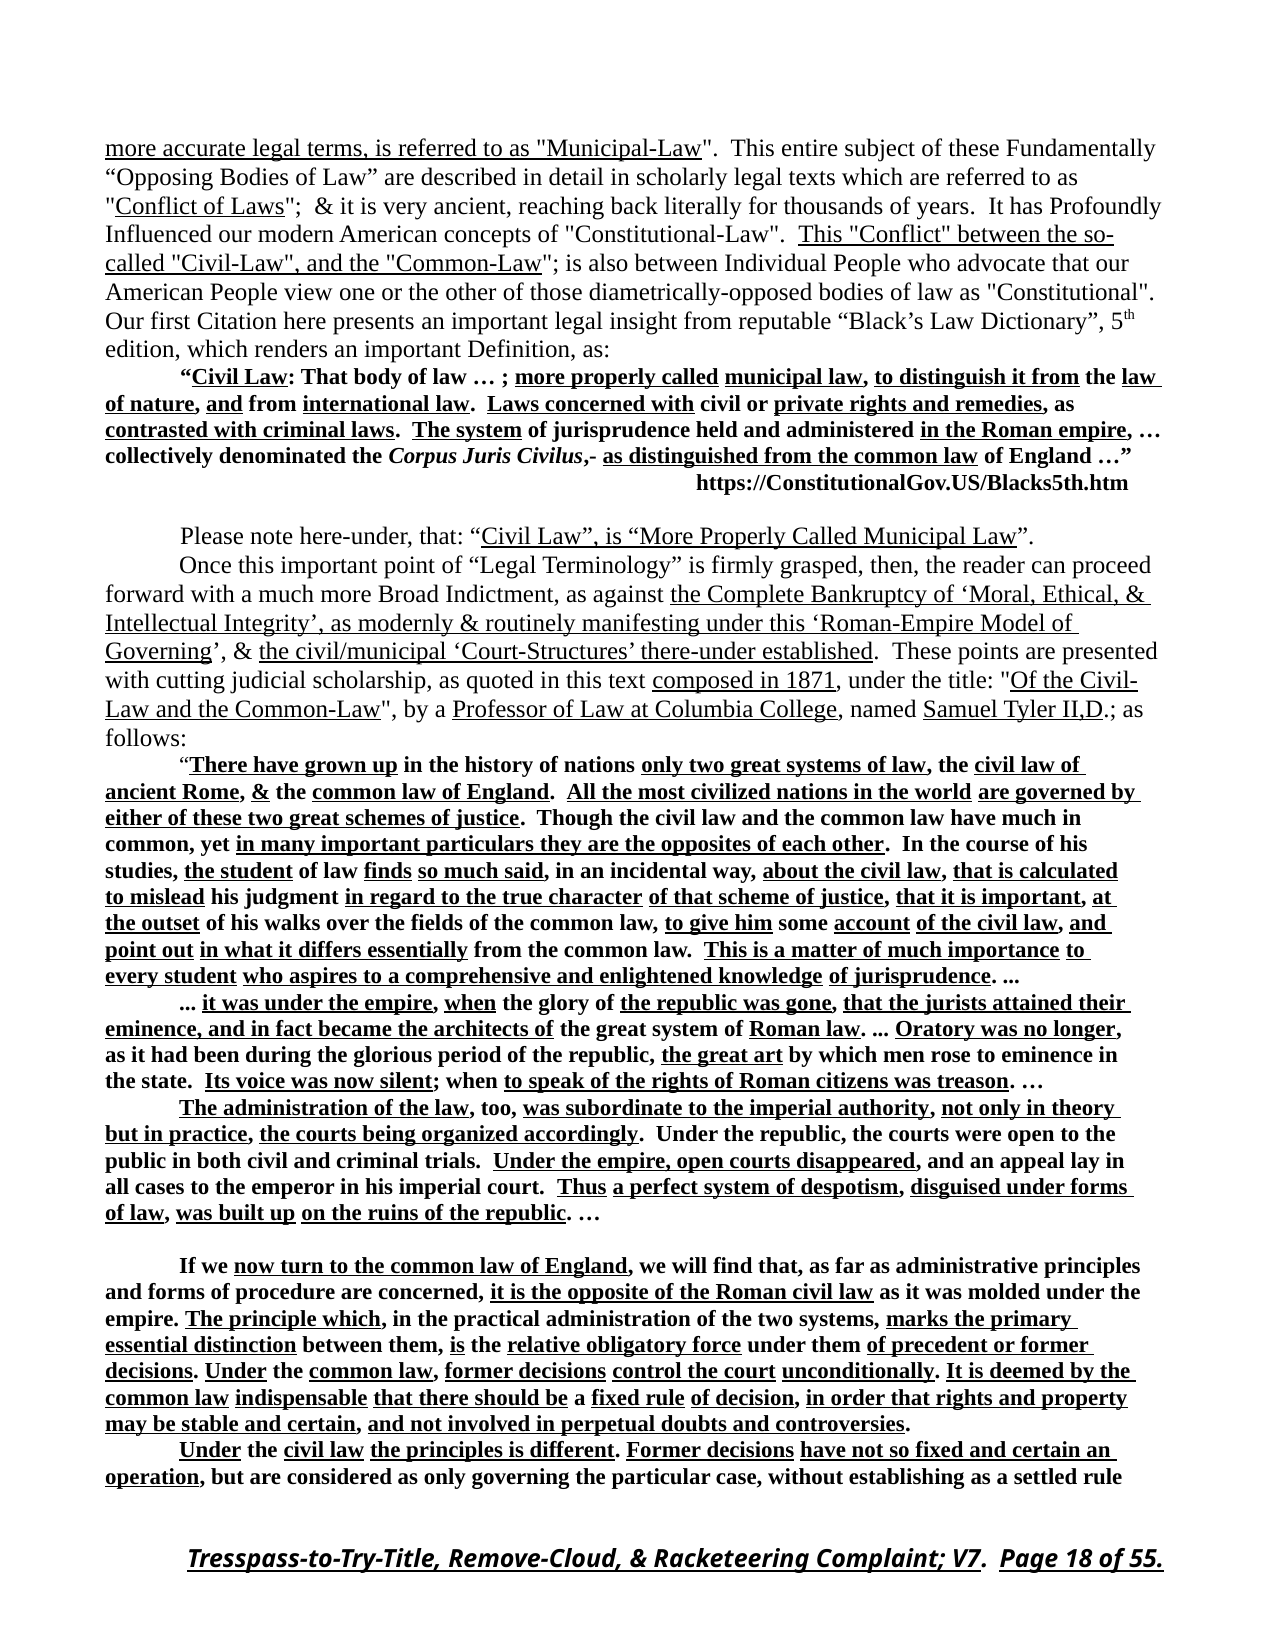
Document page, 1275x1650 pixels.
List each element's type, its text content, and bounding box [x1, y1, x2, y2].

text Please note here-under, that: “Civil Law”, is “More Properly Called Municipal Law”. Once this important point of “Legal Terminology” is firmly grasped, then, the reader can proceed forward with a much more Broad Indictment, as against the Complete Bankruptcy of ‘Moral, Ethical, & Intellectual Integrity’, as modernly & routinely manifesting under this ‘Roman-Empire Model of Governing’, & the civil/municipal ‘Court-Structures’ there-under established. These points are presented with cutting judicial scholarship, as quoted in this text composed in 1871, under the title: "Of the Civil-Law and the Common-Law", by a Professor of Law at Columbia College, named Samuel Tyler II,D.; as follows: [105, 521, 1170, 751]
text more accurate legal terms, is referred to as "Municipal-Law". This entire subject of these Fundamentally “Opposing Bodies of Law” are described in detail in scholarly legal texts which are referred to as "Conflict of Laws"; & it is very ancient, reaching back literally for thousands of years. It has Profoundly Influenced our modern American concepts of "Constitutional-Law". This "Conflict" between the so-called "Civil-Law", and the "Common-Law"; is also between Individual People who advocate that our American People view one or the other of those diametrically-opposed bodies of law as "Constitutional". Our first Citation here presents an important legal insight from reputable “Black’s Law Dictionary”, 5th edition, which renders an important Definition, as: [105, 133, 1170, 363]
text “There have grown up in the history of nations only two great systems of law, the civil law of ancient Rome, & the common law of England. All the most civilized nations in the world are governed by either of these two great schemes of justice. Though the civil law and the common law have much in common, yet in many important particulars they are the opposites of each other. In the course of his studies, the student of law finds so much said, in an incidental way, about the civil law, that is calculated to mislead his judgment in regard to the true character of that scheme of justice, that it is important, at the outset of his walks over the fields of the common law, to give him some account of the civil law, and point out in what it differs essentially from the common law. This is a matter of much importance to every student who aspires to a comprehensive and enlightened knowledge of jurisprudence. ... ... it was under the empire, when the glory of the republic was gone, that the jurists attained their eminence, and in fact became the architects of the great system of Roman law. ... Oratory was no longer, as it had been during the glorious period of the republic, the great art by which men rose to eminence in the state. Its voice was now silent; when to speak of the rights of Roman citizens was treason. … The administration of the law, too, was subordinate to the imperial authority, not only in theory but in practice, the courts being organized accordingly. Under the republic, the courts were open to the public in both civil and criminal trials. Under the empire, open courts disappeared, and an appeal lay in all cases to the emperor in his imperial court. Thus a perfect system of despotism, disguised under forms of law, was built up on the ruins of the republic. … If we now turn to the common law of England, we will find that, as far as administrative principles and forms of procedure are concerned, it is the opposite of the Roman civil law as it was molded under the empire. The principle which, in the practical administration of the two systems, marks the primary essential distinction between them, is the relative obligatory force under them of precedent or former decisions. Under the common law, former decisions control the court unconditionally. It is deemed by the common law indispensable that there should be a fixed rule of decision, in order that rights and property may be stable and certain, and not involved in perpetual doubts and controversies. Under the civil law the principles is different. Former decisions have not so fixed and certain an operation, but are considered as only governing the particular case, without establishing as a settled rule [105, 751, 1142, 1489]
text “Civil Law: That body of law … ; more properly called municipal law, to distinguish it from the law of nature, and from international law. Laws concerned with civil or private rights and remedies, as contrasted with criminal laws. The system of jurisprudence held and administered in the Roman empire, … collectively denominated the Corpus Juris Civilus,- as distinguished from the common law of England …” https://ConstitutionalGov.US/Blacks5th.htm [105, 363, 1170, 495]
